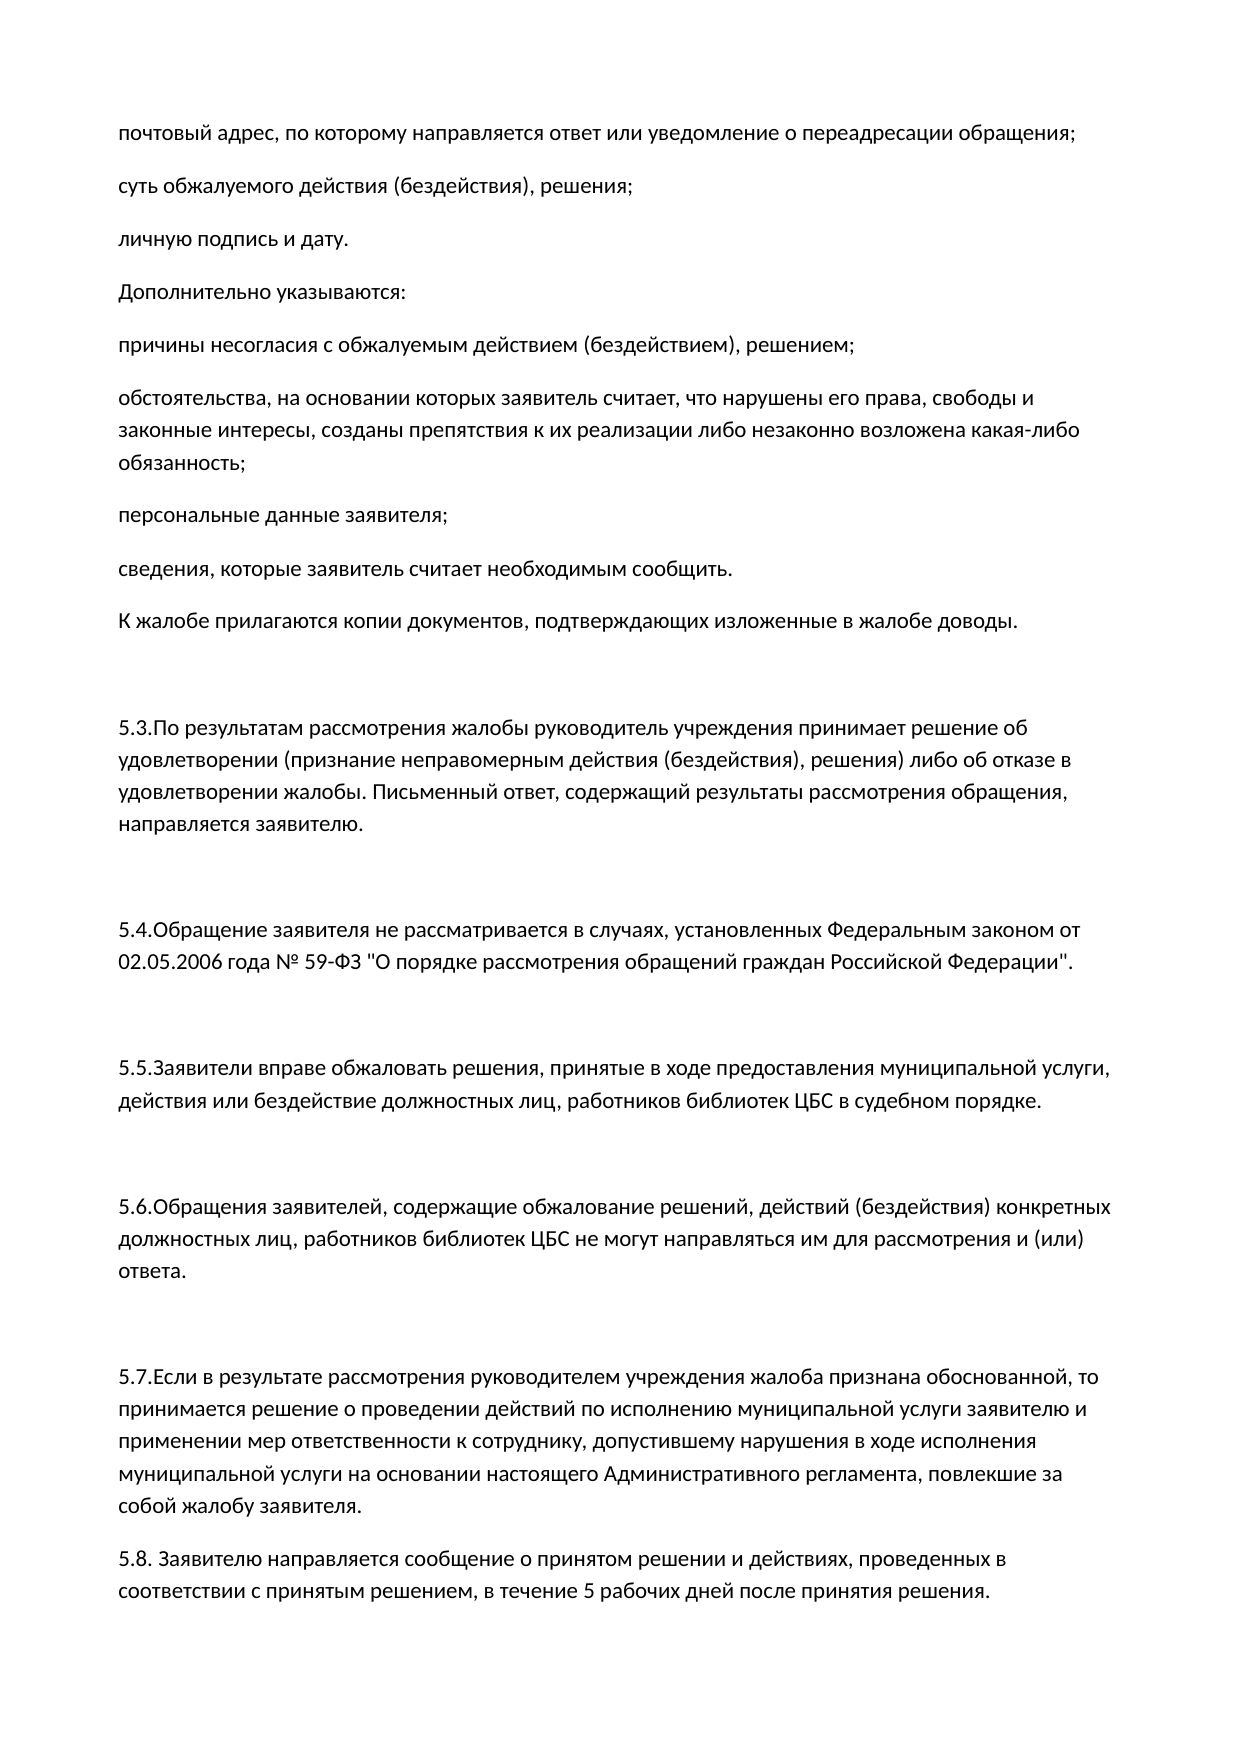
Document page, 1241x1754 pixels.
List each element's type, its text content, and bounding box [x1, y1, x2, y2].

text личную подпись и дату. [118, 224, 1122, 252]
text 5.7.Если в результате рассмотрения руководителем учреждения жалоба признана обоснованной, то принимается решение о проведении действий по исполнению муниципальной услуги заявителю и применении мер ответственности к сотруднику, допустившему нарушения в ходе исполнения муниципальной услуги на основании настоящего Административного регламента, повлекшие за собой жалобу заявителя. [118, 1362, 1122, 1519]
text 5.6.Обращения заявителей, содержащие обжалование решений, действий (бездействия) конкретных должностных лиц, работников библиотек ЦБС не могут направляться им для рассмотрения и (или) ответа. [118, 1192, 1122, 1284]
text 5.8. Заявителю направляется сообщение о принятом решении и действиях, проведенных в соответствии с принятым решением, в течение 5 рабочих дней после принятия решения. [118, 1544, 1122, 1604]
text персональные данные заявителя; [118, 501, 1122, 529]
text причины несогласия с обжалуемым действием (бездействием), решением; [118, 330, 1122, 358]
text Дополнительно указываются: [118, 277, 1122, 305]
text обстоятельства, на основании которых заявитель считает, что нарушены его права, свободы и законные интересы, созданы препятствия к их реализации либо незаконно возложена какая-либо обязанность; [118, 383, 1122, 476]
text суть обжалуемого действия (бездействия), решения; [118, 171, 1122, 199]
text К жалобе прилагаются копии документов, подтверждающих изложенные в жалобе доводы. [118, 607, 1122, 635]
text 5.5.Заявители вправе обжаловать решения, принятые в ходе предоставления муниципальной услуги, действия или бездействие должностных лиц, работников библиотек ЦБС в судебном порядке. [118, 1053, 1122, 1114]
text 5.4.Обращение заявителя не рассматривается в случаях, установленных Федеральным законом от 02.05.2006 года № 59-ФЗ "О порядке рассмотрения обращений граждан Российской Федерации". [118, 915, 1122, 976]
text почтовый адрес, по которому направляется ответ или уведомление о переадресации обращения; [118, 118, 1122, 146]
text сведения, которые заявитель считает необходимым сообщить. [118, 554, 1122, 582]
text 5.3.По результатам рассмотрения жалобы руководитель учреждения принимает решение об удовлетворении (признание неправомерным действия (бездействия), решения) либо об отказе в удовлетворении жалобы. Письменный ответ, содержащий результаты рассмотрения обращения, направляется заявителю. [118, 713, 1122, 837]
